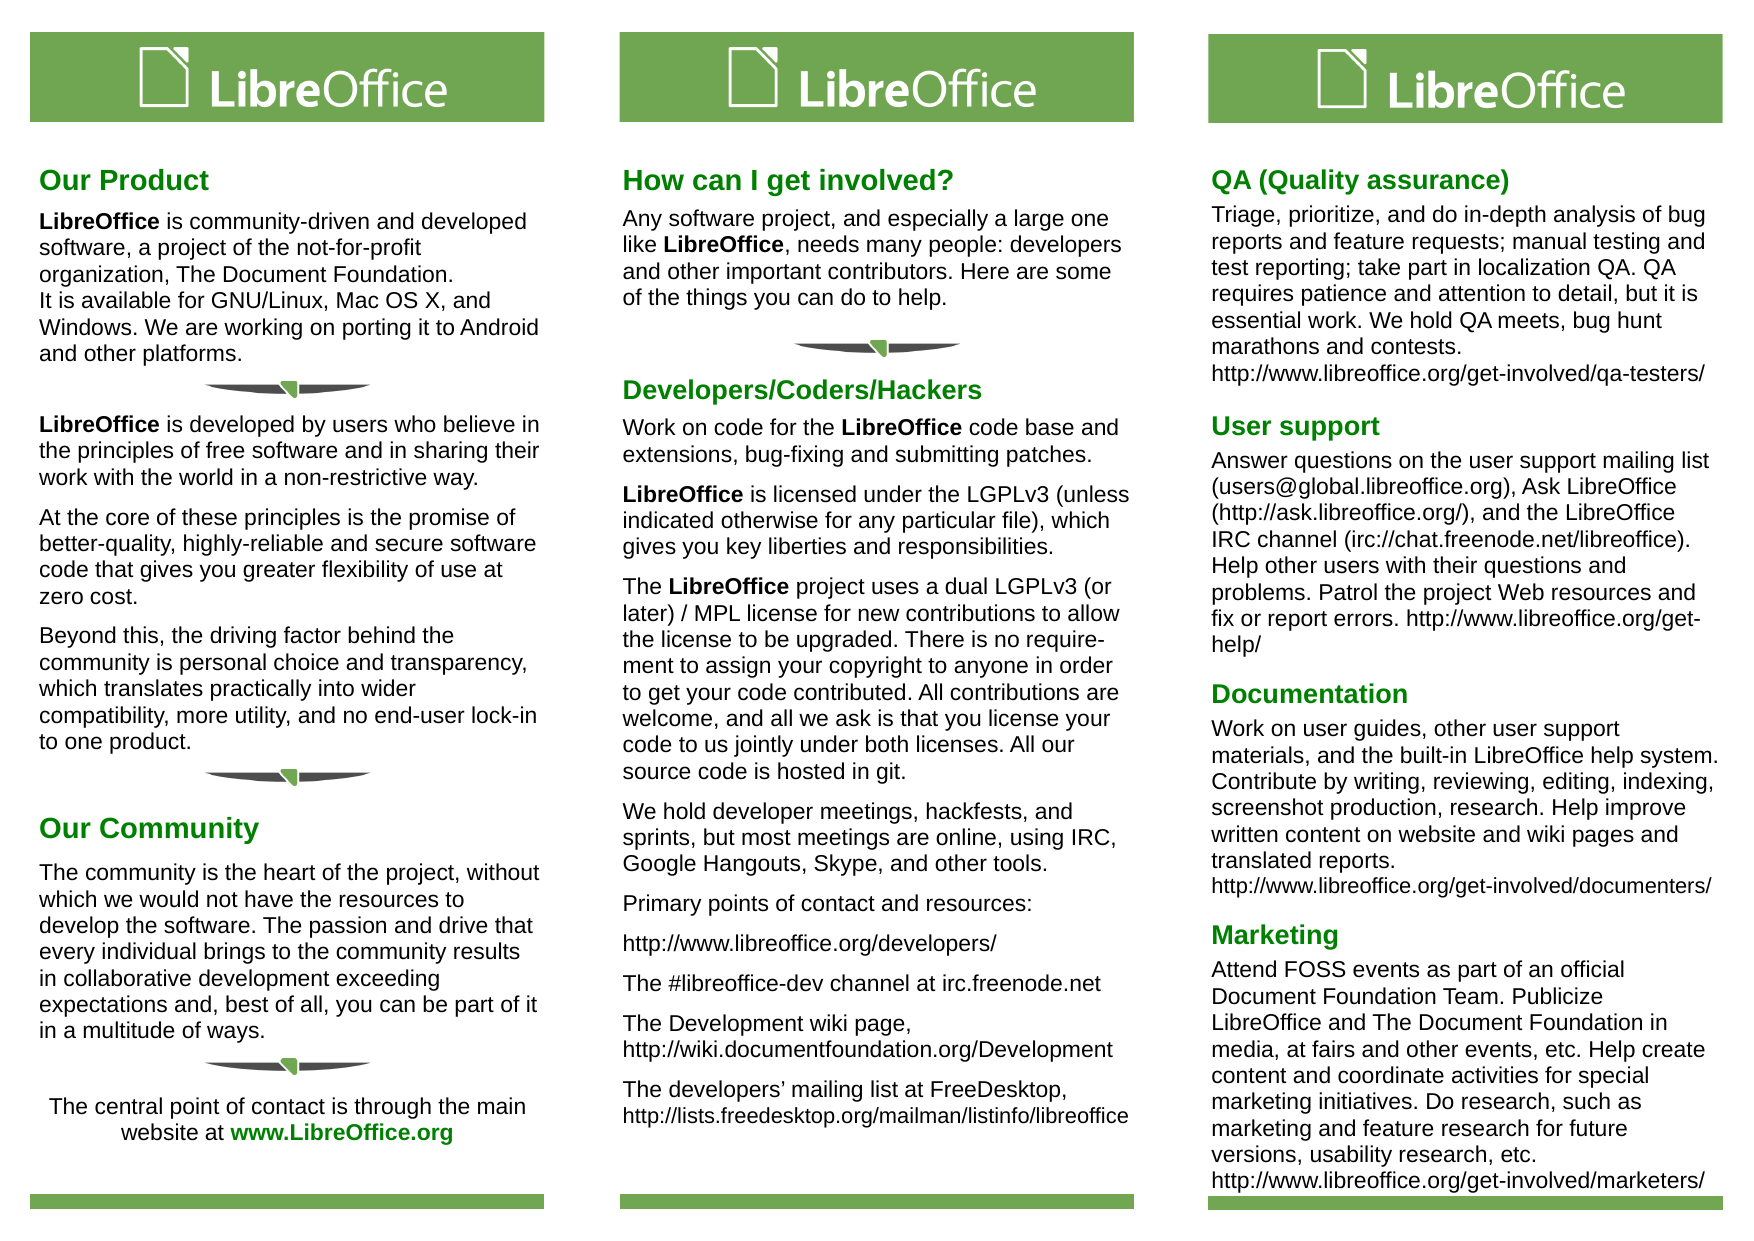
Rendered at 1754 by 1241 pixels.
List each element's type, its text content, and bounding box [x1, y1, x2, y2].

text Documentation [1211, 678, 1720, 709]
subtitle Developers/Coders/Hackers [622, 374, 1131, 405]
text The developers’ mailing list at FreeDesktop, http://lists.freedesktop.org/mailman/listinfo/libreoffice [622, 1076, 1131, 1128]
text The LibreOffice project uses a dual LGPLv3 (or later) / MPL license for new contributions to allow the license to be upgraded. There is no require-ment to assign your copyright to anyone in order to get your code contributed. All contributions are welcome, and all we ask is that you license your code to us jointly under both licenses. All our source code is hosted in git. [622, 573, 1131, 784]
text We hold developer meetings, hackfests, and sprints, but most meetings are online, using IRC, Google Hangouts, Skype, and other tools. [622, 798, 1131, 877]
picture [30, 32, 545, 122]
picture [204, 1058, 371, 1075]
text Work on user guides, other user support materials, and the built-in LibreOffice help system. Contribute by writing, reviewing, editing, indexing, screenshot production, research. Help improve written content on website and wiki pages and translated reports. http://www.libreoffice.org/get-involved/documenters/ [1211, 715, 1720, 899]
picture [1208, 34, 1723, 123]
picture [204, 769, 371, 786]
text Work on code for the LibreOffice code base and extensions, bug-fixing and submitting patches. [622, 414, 1131, 467]
text Attend FOSS events as part of an official Document Foundation Team. Publicize LibreOffice and The Document Foundation in media, at fairs and other events, etc. Help create content and coordinate activities for special marketing initiatives. Do research, such as marketing and feature research for future versions, usability research, etc. http://www.libreoffice.org/get-involved/marketers/ [1211, 956, 1720, 1193]
text The Development wiki page, http://wiki.documentfoundation.org/Development [622, 1010, 1131, 1063]
subtitle Our Community [39, 811, 542, 844]
text http://www.libreoffice.org/developers/ [622, 930, 1131, 956]
subtitle How can I get involved? [622, 163, 1131, 196]
text Beyond this, the driving factor behind the community is personal choice and transparency, which translates practically into wider compatibility, more utility, and no end-user lock-in to one product. [39, 622, 542, 754]
text LibreOffice is licensed under the LGPLv3 (unless indicated otherwise for any particular file), which gives you key liberties and responsibilities. [622, 481, 1131, 560]
picture [619, 32, 1134, 122]
picture [204, 381, 371, 398]
subtitle User support [1211, 409, 1720, 441]
text The central point of contact is through the main website at www.LibreOffice.org [33, 1093, 542, 1145]
text Primary points of contact and resources: [622, 890, 1131, 917]
text Triage, prioritize, and do in-depth analysis of bug reports and feature requests; manual testing and test reporting; take part in localization QA. QA requires patience and attention to detail, but it is essential work. We hold QA meets, bug hunt marathons and contests. http://www.libreoffice.org/get-involved/qa-testers/ [1211, 201, 1720, 386]
subtitle Our Product [39, 163, 542, 196]
text The community is the heart of the project, without which we would not have the resources to develop the software. The passion and drive that every individual brings to the community results in collaborative development exceeding expectations and, best of all, you can be part of it in a multitude of ways. [39, 859, 542, 1044]
text The #libreoffice-dev channel at irc.freenode.net [622, 970, 1131, 996]
text LibreOffice is developed by users who believe in the principles of free software and in sharing their work with the world in a non-restrictive way. [39, 411, 542, 490]
text Answer questions on the user support mailing list (users@global.libreoffice.org), Ask LibreOffice (http://ask.libreoffice.org/), and the LibreOffice IRC channel (irc://chat.freenode.net/libreoffice). Help other users with their questions and problems. Patrol the project Web resources and fix or report errors. http://www.libreoffice.org/get-help/ [1211, 447, 1720, 657]
text At the core of these principles is the promise of better-quality, highly-reliable and secure software code that gives you greater flexibility of use at zero cost. [39, 504, 542, 609]
text Marketing [1211, 919, 1720, 951]
text LibreOffice is community-driven and developed software, a project of the not-for-profit organization, The Document Foundation. It is available for GNU/Linux, Mac OS X, and Windows. We are working on porting it to Android and other platforms. [39, 208, 542, 366]
subtitle QA (Quality assurance) [1211, 164, 1720, 195]
text Any software project, and especially a large one like LibreOffice, needs many people: developers and other important contributors. Here are some of the things you can do to help. [622, 205, 1131, 311]
picture [793, 340, 960, 357]
